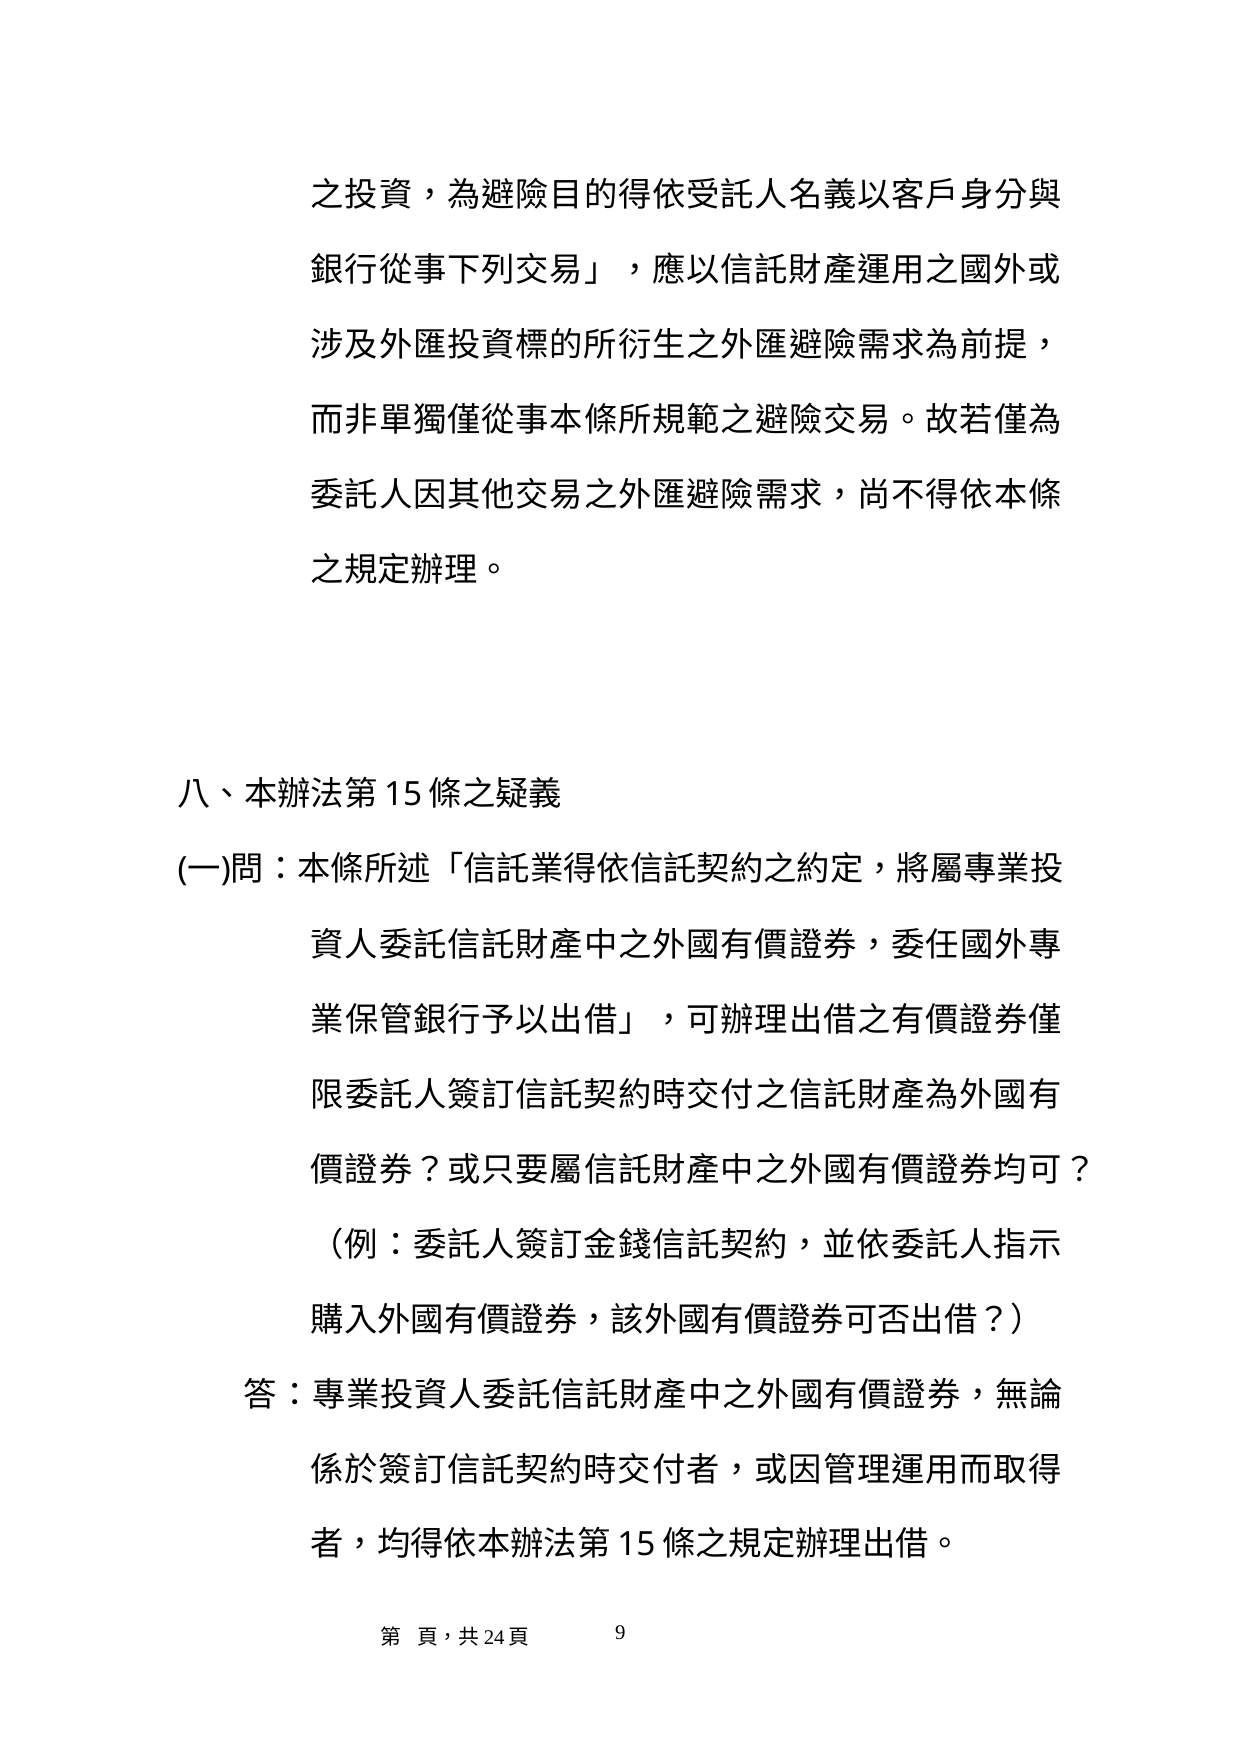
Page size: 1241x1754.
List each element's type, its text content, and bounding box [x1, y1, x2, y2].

text (一)問：本條所述「信託業得依信託契約之約定，將屬專業投資人委託信託財產中之外國有價證券，委任國外專業保管銀行予以出借」，可辦理出借之有價證券僅限委託人簽訂信託契約時交付之信託財產為外國有價證券？或只要屬信託財產中之外國有價證券均可？（例：委託人簽訂金錢信託契約，並依委託人指示購入外國有價證券，該外國有價證券可否出借？） [177, 829, 1063, 1354]
text 八、本辦法第15條之疑義 [177, 754, 1063, 829]
text 之投資，為避險目的得依受託人名義以客戶身分與銀行從事下列交易」，應以信託財產運用之國外或涉及外匯投資標的所衍生之外匯避險需求為前提，而非單獨僅從事本條所規範之避險交易。故若僅為委託人因其他交易之外匯避險需求，尚不得依本條之規定辦理。 [244, 154, 1063, 604]
text 答：專業投資人委託信託財產中之外國有價證券，無論係於簽訂信託契約時交付者，或因管理運用而取得者，均得依本辦法第15條之規定辦理出借。 [244, 1354, 1063, 1579]
